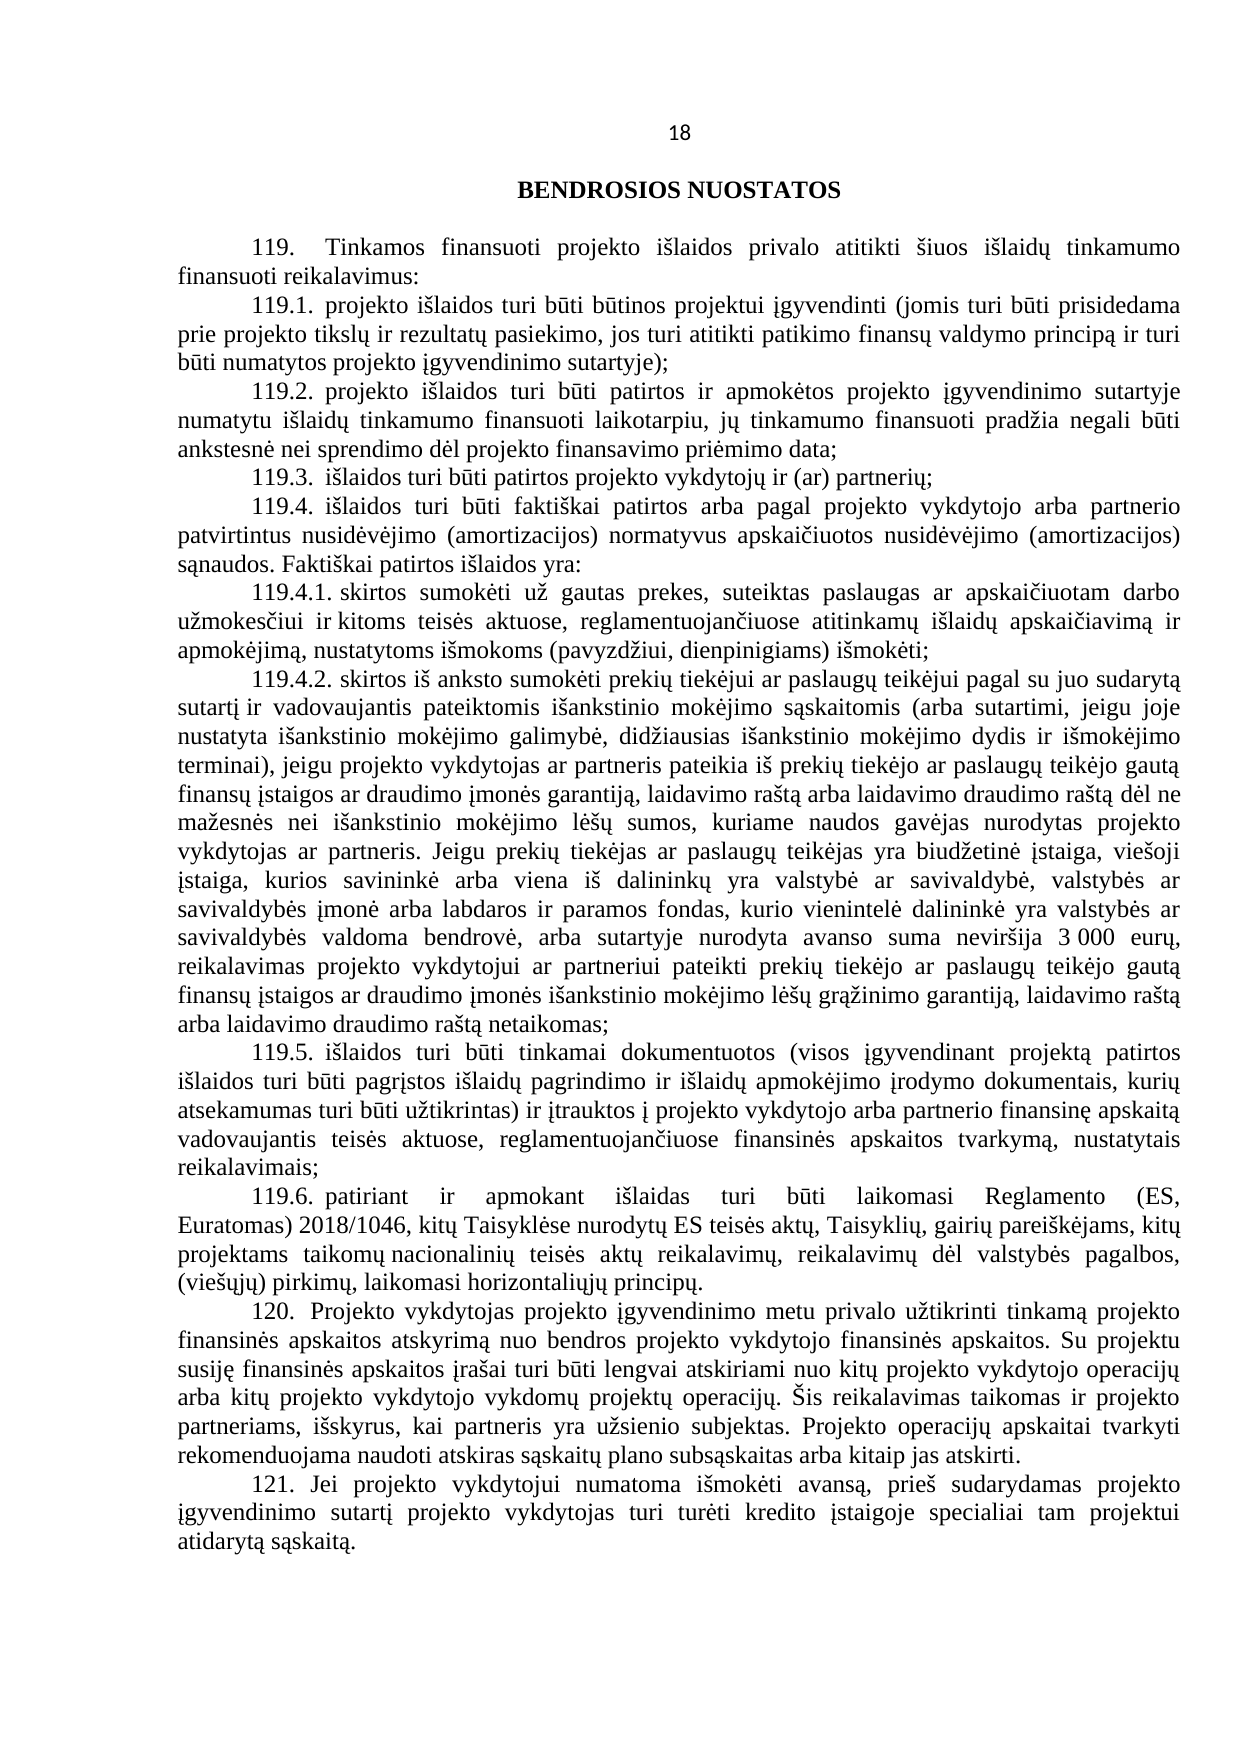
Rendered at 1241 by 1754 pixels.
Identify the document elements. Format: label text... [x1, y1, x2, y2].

text 119.4.1. skirtos sumokėti už gautas prekes, suteiktas paslaugas ar apskaičiuotam darbo užmokesčiui ir kitoms teisės aktuose, reglamentuojančiuose atitinkamų išlaidų apskaičiavimą ir apmokėjimą, nustatytoms išmokoms (pavyzdžiui, dienpinigiams) išmokėti; [177, 577, 1181, 664]
text 119.6. patiriant ir apmokant išlaidas turi būti laikomasi Reglamento (ES, Euratomas) 2018/1046, kitų Taisyklėse nurodytų ES teisės aktų, Taisyklių, gairių pareiškėjams, kitų projektams taikomų nacionalinių teisės aktų reikalavimų, reikalavimų dėl valstybės pagalbos, (viešųjų) pirkimų, laikomasi horizontaliųjų principų. [177, 1181, 1181, 1296]
text 119.1. projekto išlaidos turi būti būtinos projektui įgyvendinti (jomis turi būti prisidedama prie projekto tikslų ir rezultatų pasiekimo, jos turi atitikti patikimo finansų valdymo principą ir turi būti numatytos projekto įgyvendinimo sutartyje); [177, 290, 1181, 376]
text 119.4. išlaidos turi būti faktiškai patirtos arba pagal projekto vykdytojo arba partnerio patvirtintus nusidėvėjimo (amortizacijos) normatyvus apskaičiuotos nusidėvėjimo (amortizacijos) sąnaudos. Faktiškai patirtos išlaidos yra: [177, 491, 1181, 577]
text 119.4.2. skirtos iš anksto sumokėti prekių tiekėjui ar paslaugų teikėjui pagal su juo sudarytą sutartį ir vadovaujantis pateiktomis išankstinio mokėjimo sąskaitomis (arba sutartimi, jeigu joje nustatyta išankstinio mokėjimo galimybė, didžiausias išankstinio mokėjimo dydis ir išmokėjimo terminai), jeigu projekto vykdytojas ar partneris pateikia iš prekių tiekėjo ar paslaugų teikėjo gautą finansų įstaigos ar draudimo įmonės garantiją, laidavimo raštą arba laidavimo draudimo raštą dėl ne mažesnės nei išankstinio mokėjimo lėšų sumos, kuriame naudos gavėjas nurodytas projekto vykdytojas ar partneris. Jeigu prekių tiekėjas ar paslaugų teikėjas yra biudžetinė įstaiga, viešoji įstaiga, kurios savininkė arba viena iš dalininkų yra valstybė ar savivaldybė, valstybės ar savivaldybės įmonė arba labdaros ir paramos fondas, kurio vienintelė dalininkė yra valstybės ar savivaldybės valdoma bendrovė, arba sutartyje nurodyta avanso suma neviršija 3 000 eurų, reikalavimas projekto vykdytojui ar partneriui pateikti prekių tiekėjo ar paslaugų teikėjo gautą finansų įstaigos ar draudimo įmonės išankstinio mokėjimo lėšų grąžinimo garantiją, laidavimo raštą arba laidavimo draudimo raštą netaikomas; [177, 664, 1181, 1037]
text 119.5. išlaidos turi būti tinkamai dokumentuotos (visos įgyvendinant projektą patirtos išlaidos turi būti pagrįstos išlaidų pagrindimo ir išlaidų apmokėjimo įrodymo dokumentais, kurių atsekamumas turi būti užtikrintas) ir įtrauktos į projekto vykdytojo arba partnerio finansinę apskaitą vadovaujantis teisės aktuose, reglamentuojančiuose finansinės apskaitos tvarkymą, nustatytais reikalavimais; [177, 1037, 1181, 1181]
text 120. Projekto vykdytojas projekto įgyvendinimo metu privalo užtikrinti tinkamą projekto finansinės apskaitos atskyrimą nuo bendros projekto vykdytojo finansinės apskaitos. Su projektu susiję finansinės apskaitos įrašai turi būti lengvai atskiriami nuo kitų projekto vykdytojo operacijų arba kitų projekto vykdytojo vykdomų projektų operacijų. Šis reikalavimas taikomas ir projekto partneriams, išskyrus, kai partneris yra užsienio subjektas. Projekto operacijų apskaitai tvarkyti rekomenduojama naudoti atskiras sąskaitų plano subsąskaitas arba kitaip jas atskirti. [177, 1296, 1181, 1469]
text 119.3. išlaidos turi būti patirtos projekto vykdytojų ir (ar) partnerių; [177, 462, 1181, 491]
text 119.2. projekto išlaidos turi būti patirtos ir apmokėtos projekto įgyvendinimo sutartyje numatytu išlaidų tinkamumo finansuoti laikotarpiu, jų tinkamumo finansuoti pradžia negali būti ankstesnė nei sprendimo dėl projekto finansavimo priėmimo data; [177, 376, 1181, 462]
text 121. Jei projekto vykdytojui numatoma išmokėti avansą, prieš sudarydamas projekto įgyvendinimo sutartį projekto vykdytojas turi turėti kredito įstaigoje specialiai tam projektui atidarytą sąskaitą. [177, 1469, 1181, 1555]
text 119. Tinkamos finansuoti projekto išlaidos privalo atitikti šiuos išlaidų tinkamumo finansuoti reikalavimus: [177, 232, 1181, 290]
text BENDROSIOS NUOSTATOS [177, 175, 1181, 204]
